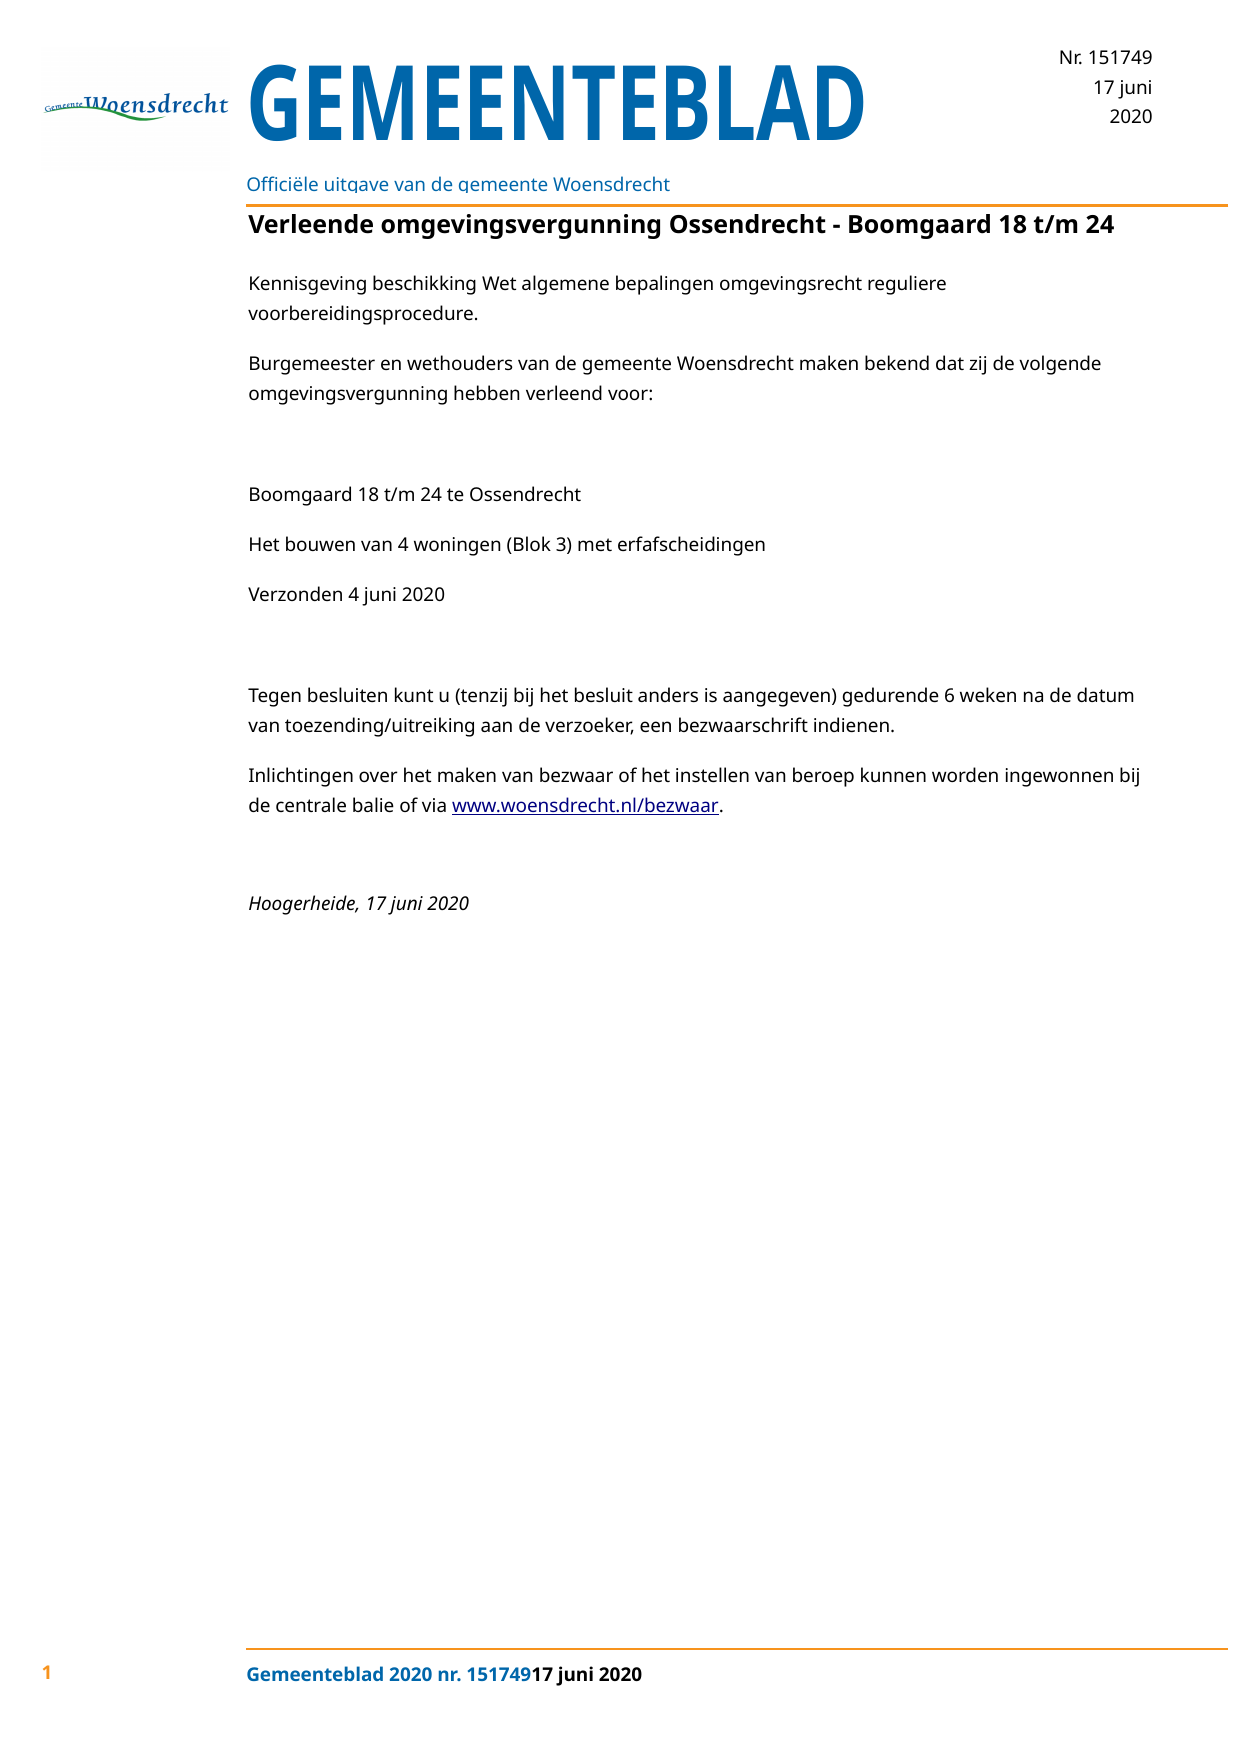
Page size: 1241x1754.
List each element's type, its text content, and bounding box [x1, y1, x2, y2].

text Kennisgeving beschikking Wet algemene bepalingen omgevingsrecht reguliere voorbereidingsprocedure. [248, 270, 1152, 326]
text Verzonden 4 juni 2020 [248, 582, 1152, 607]
text Inlichtingen over het maken van bezwaar of het instellen van beroep kunnen worden ingewonnen bij de centrale balie of via www.woensdrecht.nl/bezwaar. [248, 762, 1152, 818]
text Burgemeester en wethouders van de gemeente Woensdrecht maken bekend dat zij de volgende omgevingsvergunning hebben verleend voor: [248, 350, 1152, 406]
text Tegen besluiten kunt u (tenzij bij het besluit anders is aangegeven) gedurende 6 weken na de datum van toezending/uitreiking aan de verzoeker, een bezwaarschrift indienen. [248, 682, 1152, 738]
text Hoogerheide, 17 juni 2020 [248, 890, 1152, 916]
text Boomgaard 18 t/m 24 te Ossendrecht [248, 481, 1152, 506]
picture [41, 47, 231, 172]
text Verleende omgevingsvergunning Ossendrecht - Boomgaard 18 t/m 24 [248, 207, 1152, 241]
text Het bouwen van 4 woningen (Blok 3) met erfafscheidingen [248, 531, 1152, 557]
